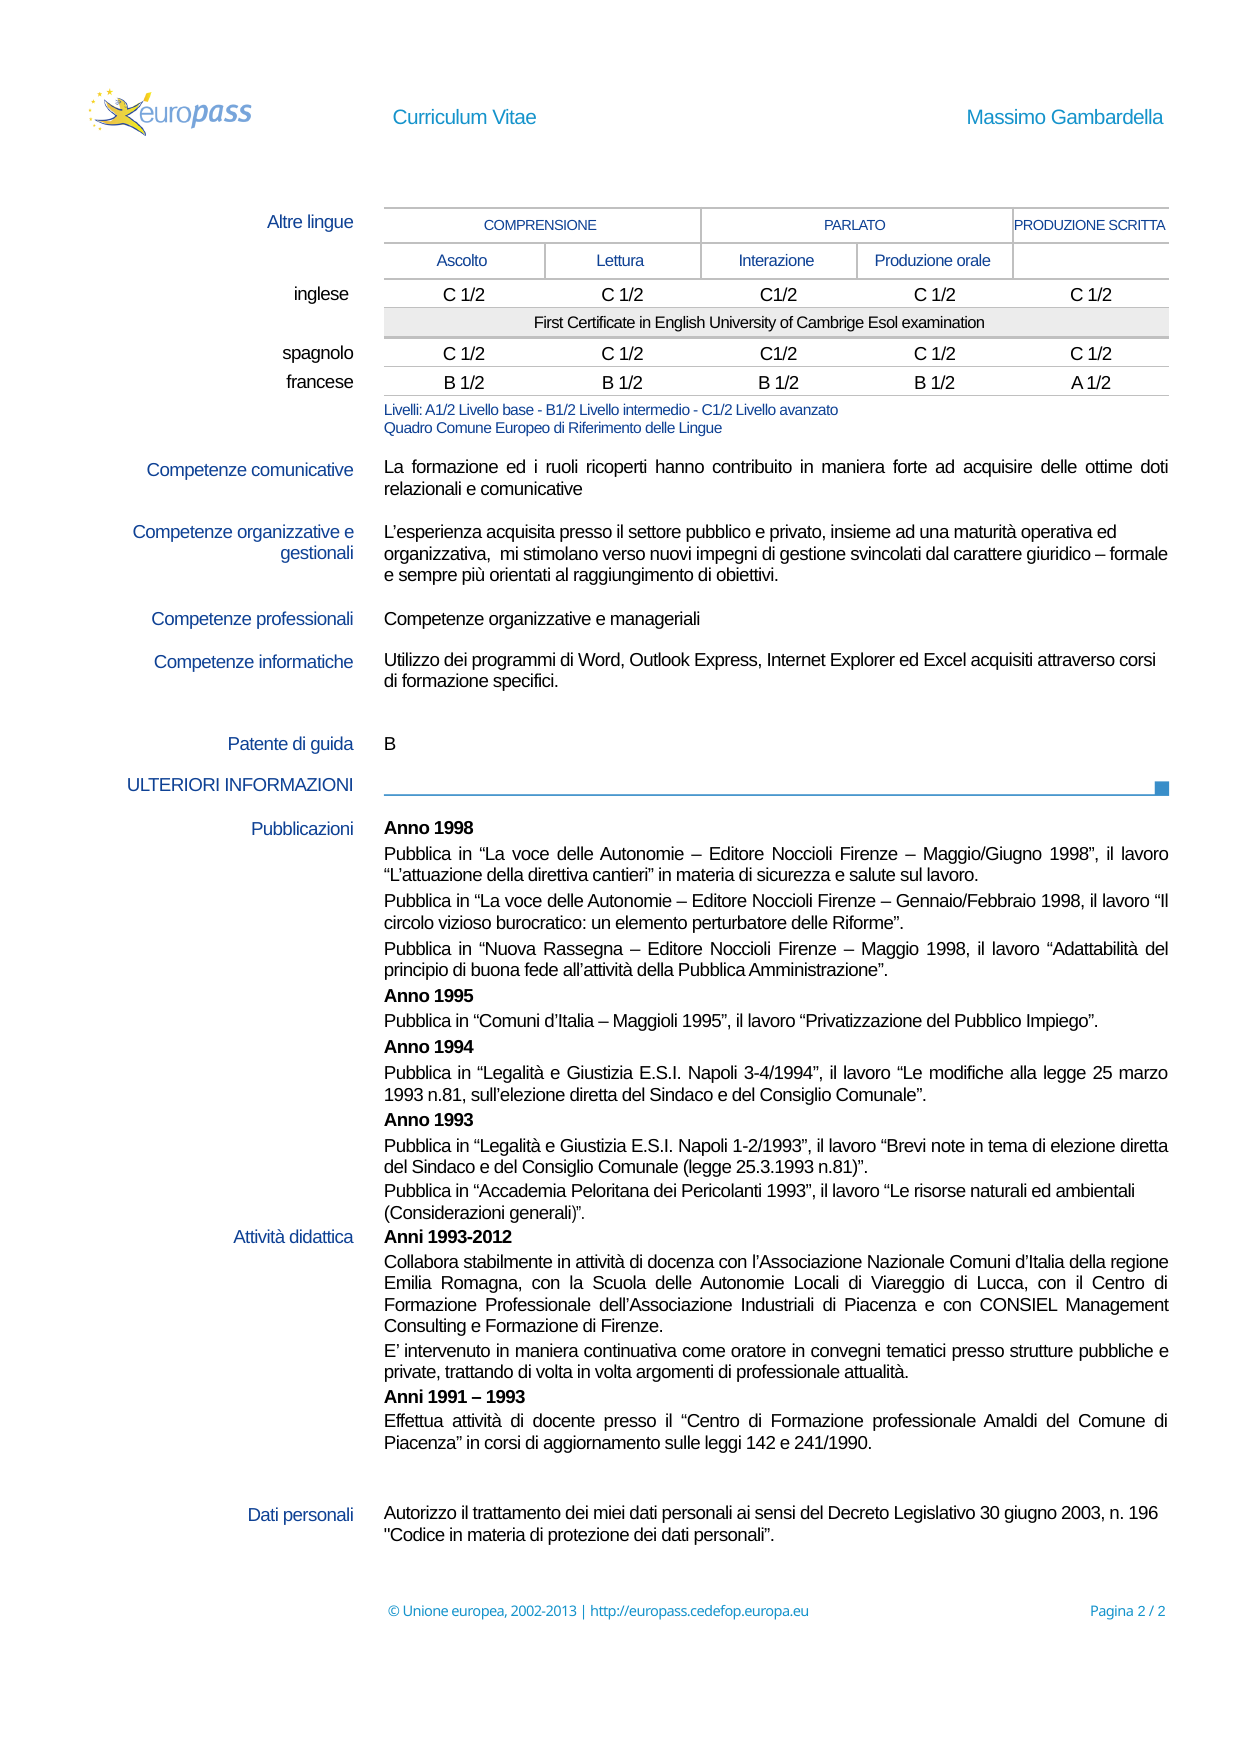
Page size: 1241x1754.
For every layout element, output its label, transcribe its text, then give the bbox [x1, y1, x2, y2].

table_cell Produzione orale [858, 244, 1012, 277]
table_cell Interazione [702, 244, 856, 277]
table_cell B 1/2 [545, 367, 701, 395]
table_header Competenze organizzative e manageriali [384, 605, 1169, 629]
table_cell B 1/2 [384, 367, 544, 395]
table_cell [1014, 244, 1169, 277]
table_cell COMPRENSIONE [384, 209, 700, 242]
table_header Utilizzo dei programmi di Word, Outlook Express, Internet Explorer ed Excel acquisiti attraverso corsi di formazione specifici. [384, 649, 1169, 692]
table_cell PRODUZIONE SCRITTA [1014, 209, 1169, 242]
table_cell B 1/2 [857, 367, 1013, 395]
table_cell Anni 1993-2012 Collabora stabilmente in attività di docenza con l’Associazione Nazionale Comuni d’Italia della regione Emilia Romagna, con la Scuola delle Autonomie Locali di Viareggio di Lucca, con il Centro di Formazione Professionale dell’Associazione Industriali di Piacenza e con CONSIEL Management Consulting e Formazione di Firenze. E’ intervenuto in maniera continuativa come oratore in convegni tematici presso strutture pubbliche e private, trattando di volta in volta argomenti di professionale attualità. Anni 1991 – 1993 Effettua attività di docente presso il “Centro di Formazione professionale Amaldi del Comune di Piacenza” in corsi di aggiornamento sulle leggi 142 e 241/1990. [384, 1223, 1169, 1453]
table_cell PARLATO [702, 209, 1012, 242]
table_cell C 1/2 [384, 339, 544, 366]
table_header Pubblicazioni [89, 815, 384, 1223]
table_cell B 1/2 [701, 367, 857, 395]
table_cell [384, 1454, 1169, 1478]
table_header Competenze comunicative [89, 456, 384, 499]
table_cell Dati personali [89, 1502, 384, 1545]
table_cell C 1/2 [545, 280, 701, 307]
table_header Anno 1998 Pubblica in “La voce delle Autonomie – Editore Noccioli Firenze – Maggio/Giugno 1998”, il lavoro “L’attuazione della direttiva cantieri” in materia di sicurezza e salute sul lavoro. Pubblica in “La voce delle Autonomie – Editore Noccioli Firenze – Gennaio/Febbraio 1998, il lavoro “Il circolo vizioso burocratico: un elemento perturbatore delle Riforme”. Pubblica in “Nuova Rassegna – Editore Noccioli Firenze – Maggio 1998, il lavoro “Adattabilità del principio di buona fede all’attività della Pubblica Amministrazione”. Anno 1995 Pubblica in “Comuni d’Italia – Maggioli 1995”, il lavoro “Privatizzazione del Pubblico Impiego”. Anno 1994 Pubblica in “Legalità e Giustizia E.S.I. Napoli 3-4/1994”, il lavoro “Le modifiche alla legge 25 marzo 1993 n.81, sull’elezione diretta del Sindaco e del Consiglio Comunale”. Anno 1993 Pubblica in “Legalità e Giustizia E.S.I. Napoli 1-2/1993”, il lavoro “Brevi note in tema di elezione diretta del Sindaco e del Consiglio Comunale (legge 25.3.1993 n.81)”. Pubblica in “Accademia Peloritana dei Pericolanti 1993”, il lavoro “Le risorse naturali ed ambientali (Considerazioni generali)”. [384, 815, 1169, 1223]
table_header B [384, 730, 1169, 754]
table_header La formazione ed i ruoli ricoperti hanno contribuito in maniera forte ad acquisire delle ottime doti relazionali e comunicative [384, 456, 1169, 499]
table_cell [89, 1454, 384, 1478]
table_cell Ascolto [384, 244, 544, 277]
table_cell C 1/2 [857, 280, 1013, 307]
table_cell C1/2 [701, 280, 857, 307]
table_cell C 1/2 [857, 339, 1013, 366]
table_cell C 1/2 [545, 339, 701, 366]
table_cell spagnolo [89, 336, 384, 366]
table_cell C 1/2 [1013, 339, 1169, 366]
table_cell [89, 307, 384, 336]
table_cell C 1/2 [384, 280, 544, 307]
table_cell Attività didattica [89, 1223, 384, 1453]
table_header L’esperienza acquisita presso il settore pubblico e privato, insieme ad una maturità operativa ed organizzativa, mi stimolano verso nuovi impegni di gestione svincolati dal carattere giuridico – formale e sempre più orientati al raggiungimento di obiettivi. [384, 518, 1169, 586]
table_header Competenze professionali [89, 605, 384, 629]
table_header [384, 774, 1169, 794]
table_cell [384, 1478, 1169, 1502]
table_cell Autorizzo il trattamento dei miei dati personali ai sensi del Decreto Legislativo 30 giugno 2003, n. 196 "Codice in materia di protezione dei dati personali”. [384, 1502, 1169, 1545]
table_header Patente di guida [89, 730, 384, 754]
table_header Competenze informatiche [89, 649, 384, 692]
table_cell [89, 1478, 384, 1502]
table_cell Altre lingue [89, 207, 384, 277]
table_cell francese [89, 366, 384, 395]
table_header Competenze organizzative e gestionali [89, 518, 384, 586]
table_cell First Certificate in English University of Cambrige Esol examination [384, 308, 1169, 336]
table_cell A 1/2 [1013, 367, 1169, 395]
table_cell [89, 171, 384, 207]
table_cell inglese [89, 278, 384, 307]
table_cell C 1/2 [1013, 280, 1169, 307]
table_cell Livelli: A1/2 Livello base - B1/2 Livello intermedio - C1/2 Livello avanzato Quadro Comune Europeo di Riferimento delle Lingue [384, 396, 1169, 437]
table_cell Lettura [546, 244, 700, 277]
table_header ULTERIORI INFORMAZIONI [89, 774, 384, 796]
table_cell [89, 395, 384, 437]
table_cell [384, 171, 1169, 207]
table_cell C1/2 [701, 339, 857, 366]
